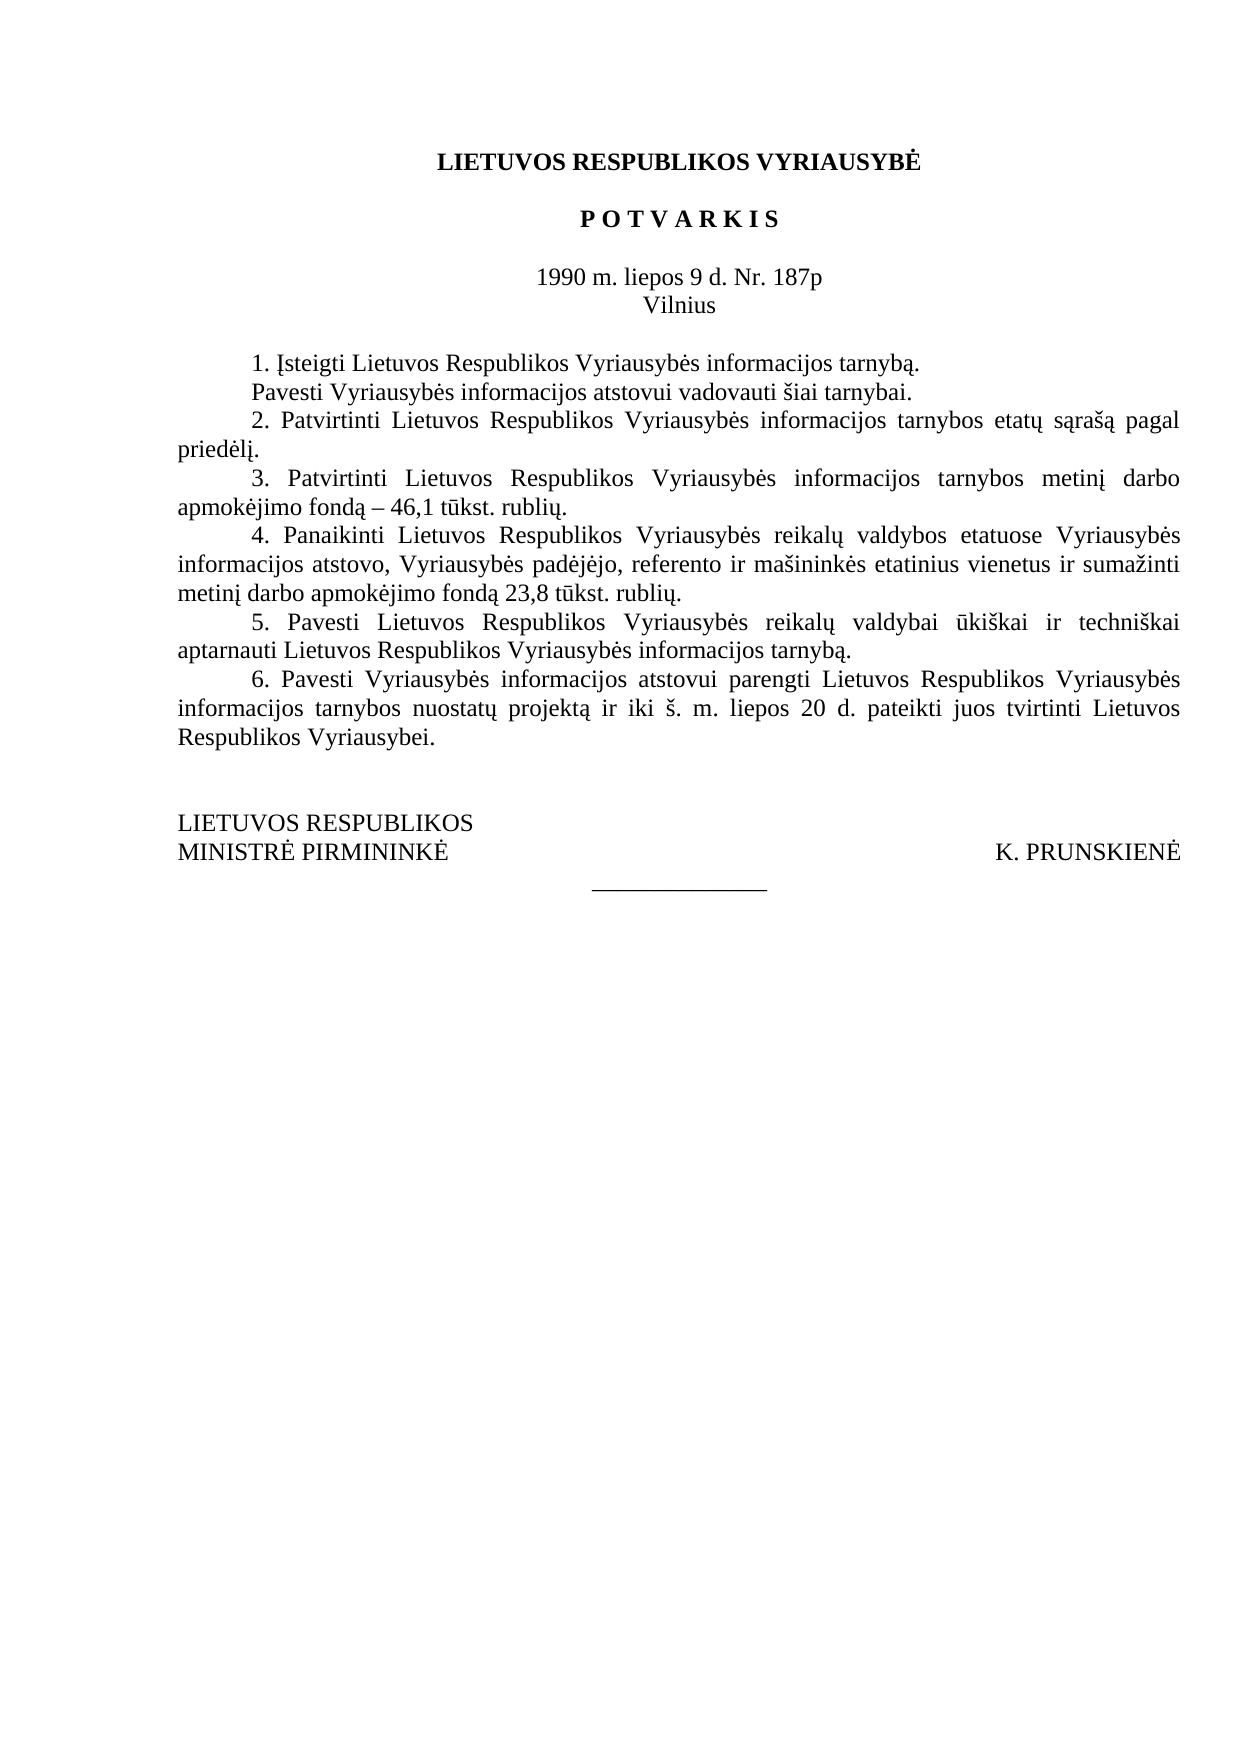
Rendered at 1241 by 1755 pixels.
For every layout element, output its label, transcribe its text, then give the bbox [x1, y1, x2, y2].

text ______________ [177, 866, 1181, 894]
text 1990 m. liepos 9 d. Nr. 187p [177, 262, 1181, 291]
text MINISTRĖ PIRMININKĖ K. PRUNSKIENĖ [177, 837, 1181, 866]
text 5. Pavesti Lietuvos Respublikos Vyriausybės reikalų valdybai ūkiškai ir techniškai aptarnauti Lietuvos Respublikos Vyriausybės informacijos tarnybą. [177, 607, 1181, 664]
text Pavesti Vyriausybės informacijos atstovui vadovauti šiai tarnybai. [177, 377, 1181, 406]
text 3. Patvirtinti Lietuvos Respublikos Vyriausybės informacijos tarnybos metinį darbo apmokėjimo fondą – 46,1 tūkst. rublių. [177, 463, 1181, 521]
text 1. Įsteigti Lietuvos Respublikos Vyriausybės informacijos tarnybą. [177, 348, 1181, 377]
text P O T V A R K I S [177, 204, 1181, 233]
text LIETUVOS RESPUBLIKOS [177, 808, 1181, 837]
text 2. Patvirtinti Lietuvos Respublikos Vyriausybės informacijos tarnybos etatų sąrašą pagal priedėlį. [177, 406, 1181, 463]
text 4. Panaikinti Lietuvos Respublikos Vyriausybės reikalų valdybos etatuose Vyriausybės informacijos atstovo, Vyriausybės padėjėjo, referento ir mašininkės etatinius vienetus ir sumažinti metinį darbo apmokėjimo fondą 23,8 tūkst. rublių. [177, 521, 1181, 607]
text 6. Pavesti Vyriausybės informacijos atstovui parengti Lietuvos Respublikos Vyriausybės informacijos tarnybos nuostatų projektą ir iki š. m. liepos 20 d. pateikti juos tvirtinti Lietuvos Respublikos Vyriausybei. [177, 664, 1181, 751]
text Vilnius [177, 291, 1181, 319]
text LIETUVOS RESPUBLIKOS VYRIAUSYBĖ [177, 147, 1181, 176]
